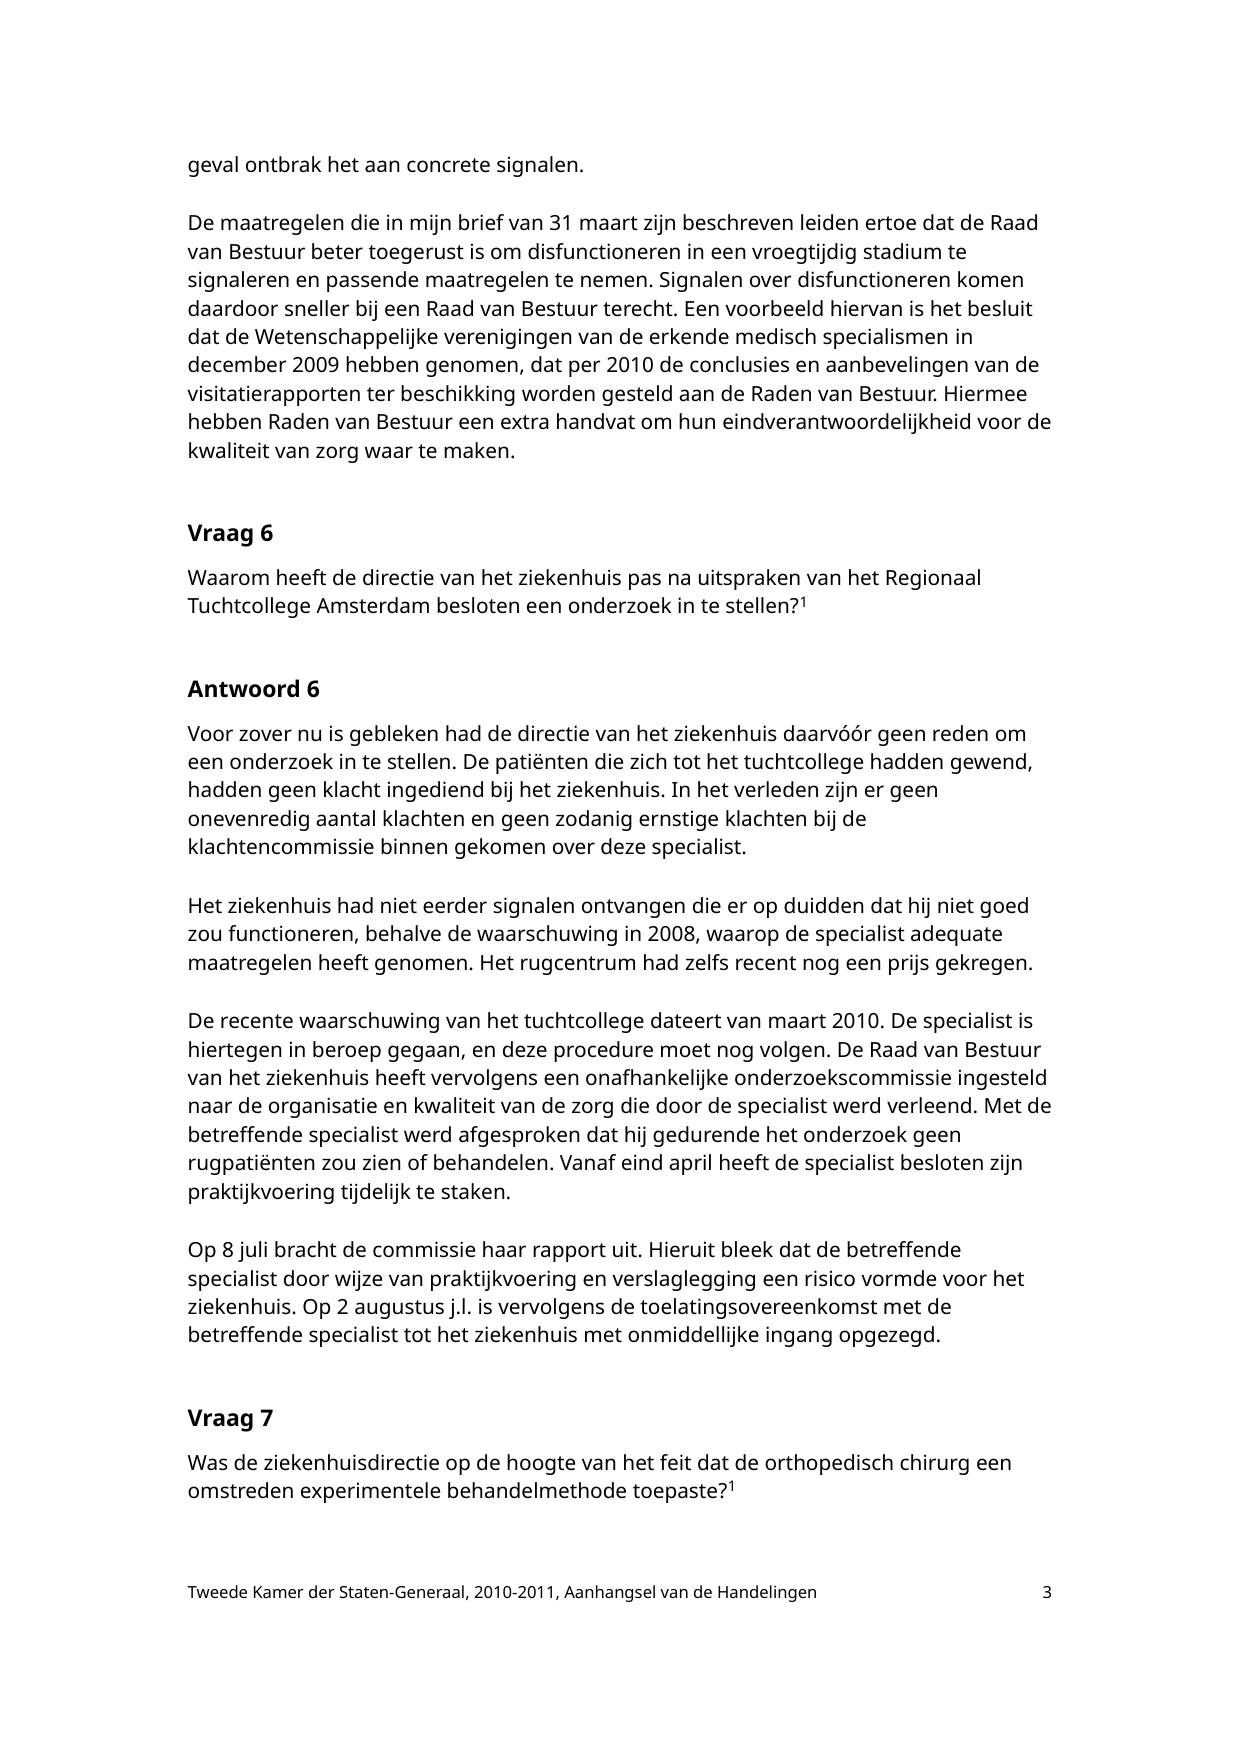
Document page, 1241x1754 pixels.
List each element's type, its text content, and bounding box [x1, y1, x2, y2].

text Voor zover nu is gebleken had de directie van het ziekenhuis daarvóór geen reden om een onderzoek in te stellen. De patiënten die zich tot het tuchtcollege hadden gewend, hadden geen klacht ingediend bij het ziekenhuis. In het verleden zijn er geen onevenredig aantal klachten en geen zodanig ernstige klachten bij de klachtencommissie binnen gekomen over deze specialist. [187, 719, 1053, 861]
subtitle Vraag 6 [187, 517, 1053, 548]
text Het ziekenhuis had niet eerder signalen ontvangen die er op duidden dat hij niet goed zou functioneren, behalve de waarschuwing in 2008, waarop de specialist adequate maatregelen heeft genomen. Het rugcentrum had zelfs recent nog een prijs gekregen. [187, 891, 1053, 976]
subtitle Vraag 7 [187, 1402, 1053, 1433]
text Op 8 juli bracht de commissie haar rapport uit. Hieruit bleek dat de betreffende specialist door wijze van praktijkvoering en verslaglegging een risico vormde voor het ziekenhuis. Op 2 augustus j.l. is vervolgens de toelatingsovereenkomst met de betreffende specialist tot het ziekenhuis met onmiddellijke ingang opgezegd. [187, 1235, 1053, 1349]
text Waarom heeft de directie van het ziekenhuis pas na uitspraken van het Regionaal Tuchtcollege Amsterdam besloten een onderzoek in te stellen?1 [187, 563, 1053, 620]
text De maatregelen die in mijn brief van 31 maart zijn beschreven leiden ertoe dat de Raad van Bestuur beter toegerust is om disfunctioneren in een vroegtijdig stadium te signaleren en passende maatregelen te nemen. Signalen over disfunctioneren komen daardoor sneller bij een Raad van Bestuur terecht. Een voorbeeld hiervan is het besluit dat de Wetenschappelijke verenigingen van de erkende medisch specialismen in december 2009 hebben genomen, dat per 2010 de conclusies en aanbevelingen van de visitatierapporten ter beschikking worden gesteld aan de Raden van Bestuur. Hiermee hebben Raden van Bestuur een extra handvat om hun eindverantwoordelijkheid voor de kwaliteit van zorg waar te maken. [187, 208, 1053, 464]
subtitle Antwoord 6 [187, 672, 1053, 704]
text Was de ziekenhuisdirectie op de hoogte van het feit dat de orthopedisch chirurg een omstreden experimentele behandelmethode toepaste?1 [187, 1448, 1053, 1505]
text De recente waarschuwing van het tuchtcollege dateert van maart 2010. De specialist is hiertegen in beroep gegaan, en deze procedure moet nog volgen. De Raad van Bestuur van het ziekenhuis heeft vervolgens een onafhankelijke onderzoekscommissie ingesteld naar de organisatie en kwaliteit van de zorg die door de specialist werd verleend. Met de betreffende specialist werd afgesproken dat hij gedurende het onderzoek geen rugpatiënten zou zien of behandelen. Vanaf eind april heeft de specialist besloten zijn praktijkvoering tijdelijk te staken. [187, 1006, 1053, 1205]
text geval ontbrak het aan concrete signalen. [187, 150, 1053, 178]
